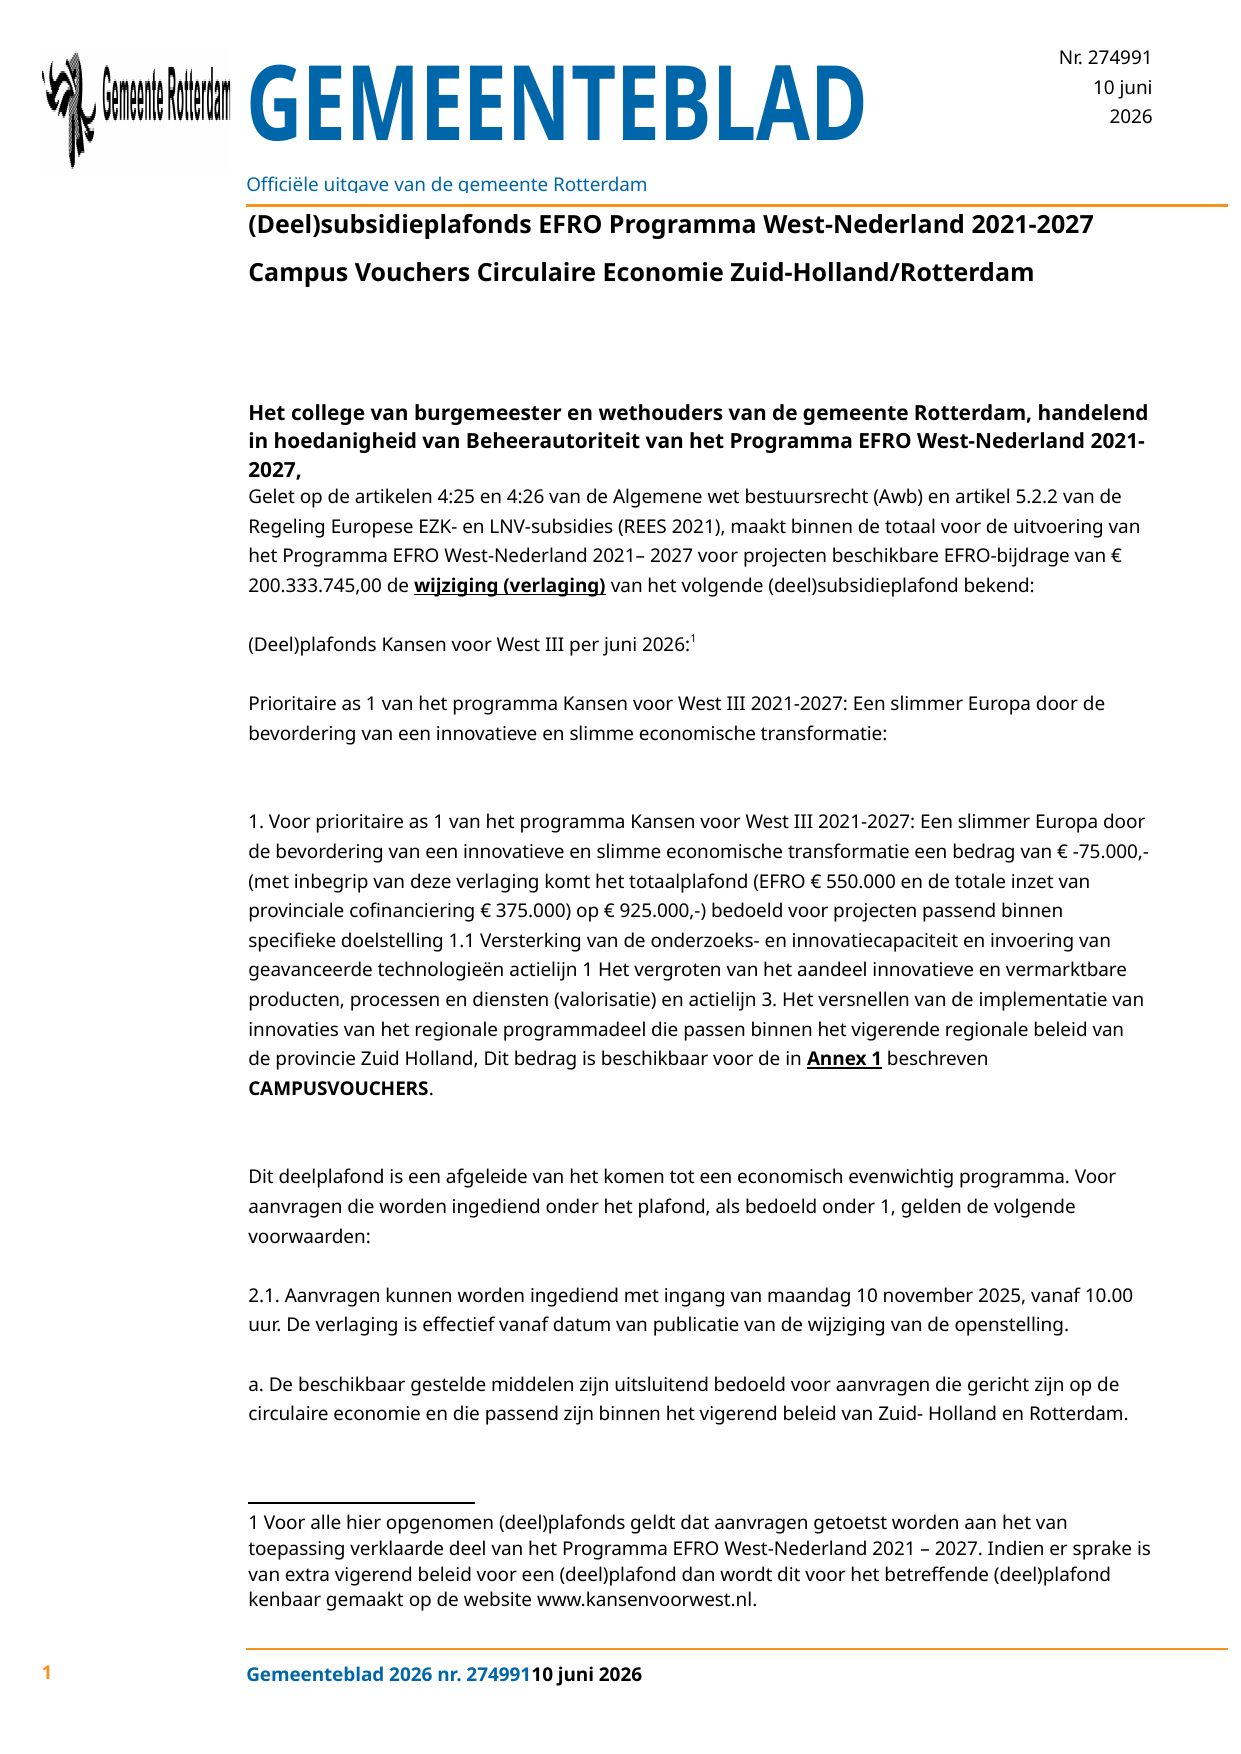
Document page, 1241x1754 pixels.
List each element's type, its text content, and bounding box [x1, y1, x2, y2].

text Voor alle hier opgenomen (deel)plafonds geldt dat aanvragen getoetst worden aan het van toepassing verklaarde deel van het Programma EFRO West-Nederland 2021 – 2027. Indien er sprake is van extra vigerend beleid voor een (deel)plafond dan wordt dit voor het betreffende (deel)plafond kenbaar gemaakt op de website www.kansenvoorwest.nl. [248, 1509, 1152, 1612]
text Gelet op de artikelen 4:25 en 4:26 van de Algemene wet bestuursrecht (Awb) en artikel 5.2.2 van de Regeling Europese EZK- en LNV-subsidies (REES 2021), maakt binnen de totaal voor de uitvoering van het Programma EFRO West-Nederland 2021– 2027 voor projecten beschikbare EFRO-bijdrage van € 200.333.745,00 de wijziging (verlaging) van het volgende (deel)subsidieplafond bekend: [248, 483, 1152, 598]
text (Deel)subsidieplafonds EFRO Programma West-Nederland 2021-2027 Campus Vouchers Circulaire Economie Zuid-Holland/Rotterdam [248, 207, 1152, 288]
text (Deel)plafonds Kansen voor West III per juni 2026: [248, 631, 1152, 657]
text 2.1. Aanvragen kunnen worden ingediend met ingang van maandag 10 november 2025, vanaf 10.00 uur. De verlaging is effectief vanaf datum van publicatie van de wijziging van de openstelling. [248, 1282, 1152, 1337]
text Prioritaire as 1 van het programma Kansen voor West III 2021-2027: Een slimmer Europa door de bevordering van een innovatieve en slimme economische transformatie: [248, 690, 1152, 746]
text Dit deelplafond is een afgeleide van het komen tot een economisch evenwichtig programma. Voor aanvragen die worden ingediend onder het plafond, als bedoeld onder 1, gelden de volgende voorwaarden: [248, 1164, 1152, 1248]
text 1. Voor prioritaire as 1 van het programma Kansen voor West III 2021-2027: Een slimmer Europa door de bevordering van een innovatieve en slimme economische transformatie een bedrag van € -75.000,- (met inbegrip van deze verlaging komt het totaalplafond (EFRO € 550.000 en de totale inzet van provinciale cofinanciering € 375.000) op € 925.000,-) bedoeld voor projecten passend binnen specifieke doelstelling 1.1 Versterking van de onderzoeks- en innovatiecapaciteit en invoering van geavanceerde technologieën actielijn 1 Het vergroten van het aandeel innovatieve en vermarktbare producten, processen en diensten (valorisatie) en actielijn 3. Het versnellen van de implementatie van innovaties van het regionale programmadeel die passen binnen het vigerende regionale beleid van de provincie Zuid Holland, Dit bedrag is beschikbaar voor de in Annex 1 beschreven CAMPUSVOUCHERS. [248, 809, 1152, 1101]
text Het college van burgemeester en wethouders van de gemeente Rotterdam, handelend in hoedanigheid van Beheerautoriteit van het Programma EFRO West-Nederland 2021- 2027, [248, 398, 1152, 483]
text a. De beschikbaar gestelde middelen zijn uitsluitend bedoeld voor aanvragen die gericht zijn op de circulaire economie en die passend zijn binnen het vigerend beleid van Zuid- Holland en Rotterdam. [248, 1371, 1152, 1426]
picture [41, 47, 231, 172]
